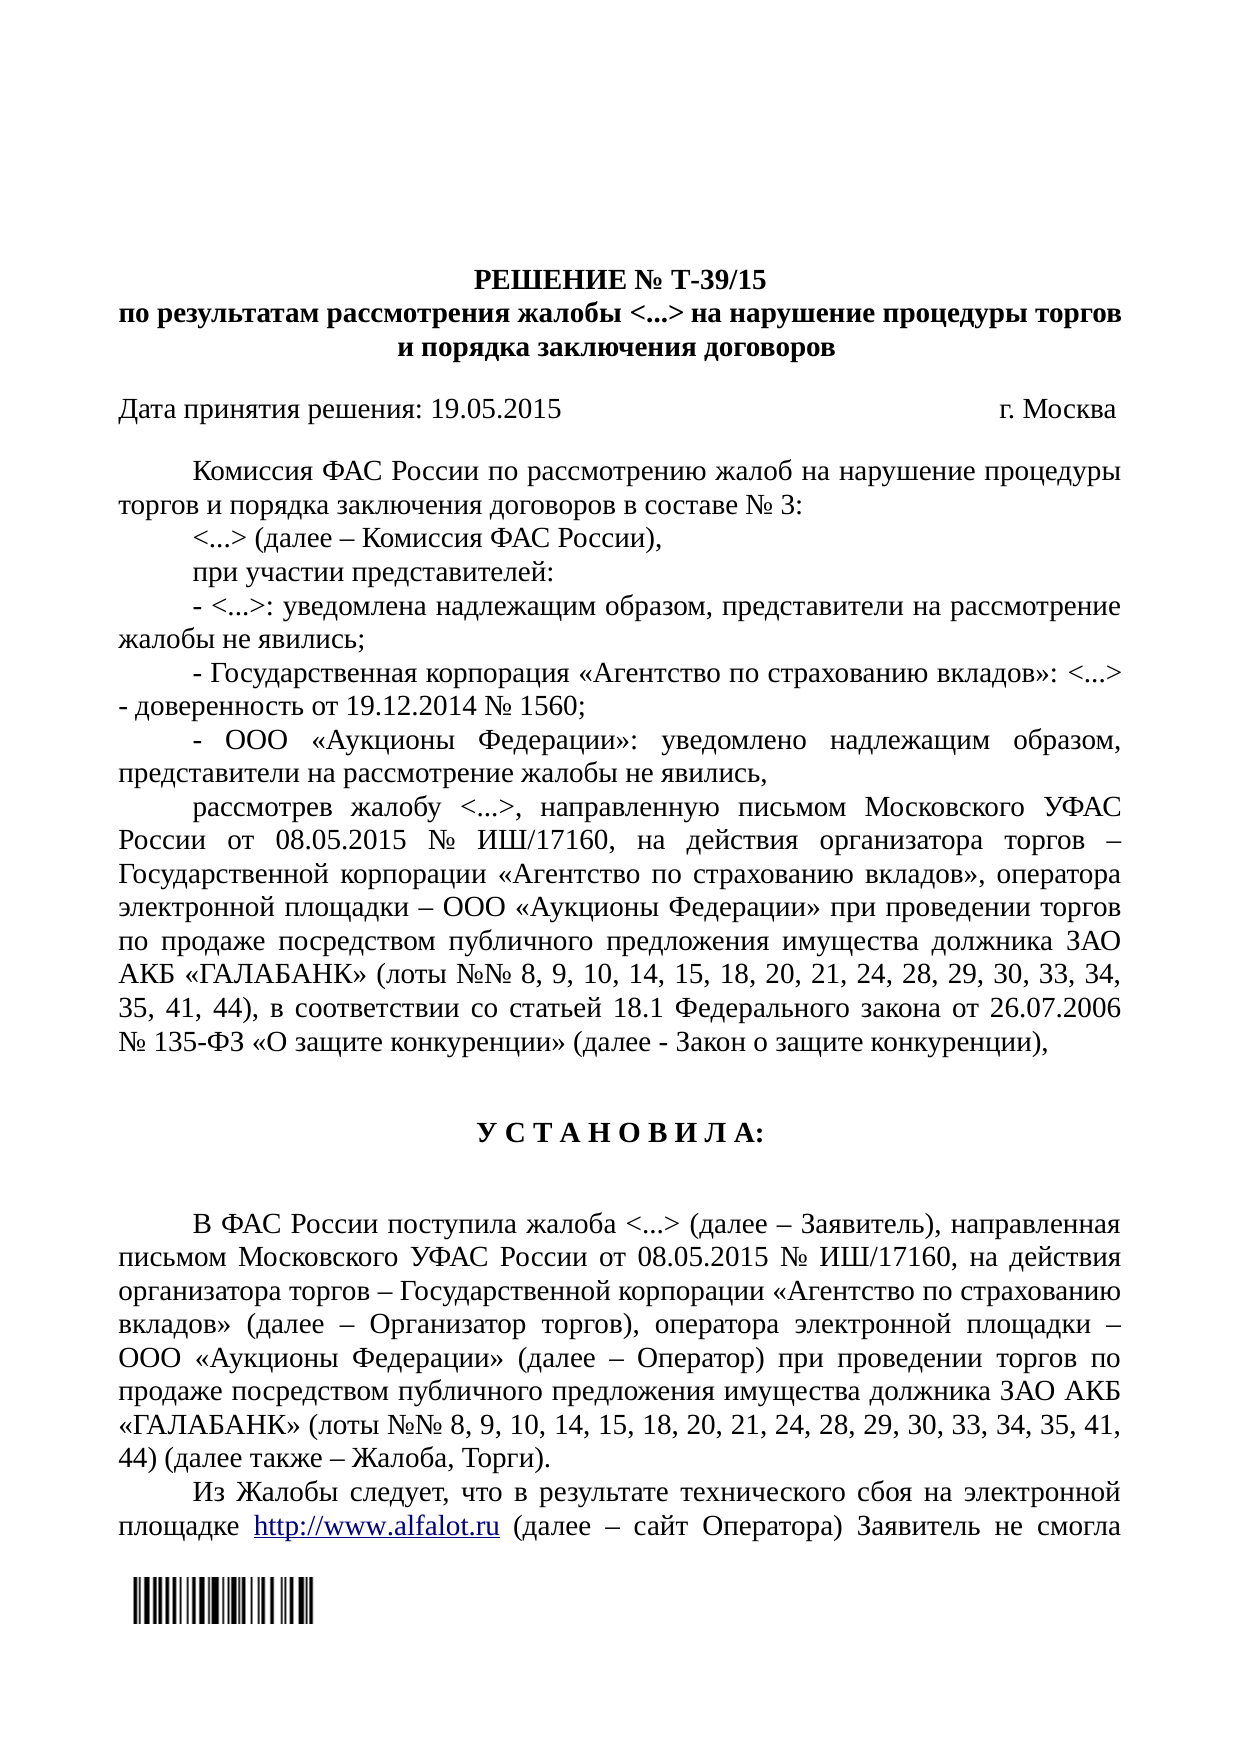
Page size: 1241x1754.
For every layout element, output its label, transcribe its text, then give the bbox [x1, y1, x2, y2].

text - <...>: уведомлена надлежащим образом, представители на рассмотрение жалобы не явились; [118, 588, 1122, 655]
text В ФАС России поступила жалоба <...> (далее – Заявитель), направленная письмом Московского УФАС России от 08.05.2015 № ИШ/17160, на действия организатора торгов – Государственной корпорации «Агентство по страхованию вкладов» (далее – Организатор торгов), оператора электронной площадки – ООО «Аукционы Федерации» (далее – Оператор) при проведении торгов по продаже посредством публичного предложения имущества должника ЗАО АКБ «ГАЛАБАНК» (лоты №№ 8, 9, 10, 14, 15, 18, 20, 21, 24, 28, 29, 30, 33, 34, 35, 41, 44) (далее также – Жалоба, Торги). [118, 1206, 1122, 1474]
text по результатам рассмотрения жалобы <...> на нарушение процедуры торгов и порядка заключения договоров [118, 295, 1122, 362]
text - ООО «Аукционы Федерации»: уведомлено надлежащим образом, представители на рассмотрение жалобы не явились, [118, 722, 1122, 789]
picture [118, 1577, 331, 1624]
text - Государственная корпорация «Агентство по страхованию вкладов»: <...> - доверенность от 19.12.2014 № 1560; [118, 655, 1122, 722]
text РЕШЕНИЕ № Т-39/15 [118, 262, 1122, 295]
text У С Т А Н О В И Л А: [118, 1115, 1122, 1148]
text <...> (далее – Комиссия ФАС России), [118, 521, 1122, 554]
text Комиссия ФАС России по рассмотрению жалоб на нарушение процедуры торгов и порядка заключения договоров в составе № 3: [118, 453, 1122, 521]
text рассмотрев жалобу <...>, направленную письмом Московского УФАС России от 08.05.2015 № ИШ/17160, на действия организатора торгов – Государственной корпорации «Агентство по страхованию вкладов», оператора электронной площадки – ООО «Аукционы Федерации» при проведении торгов по продаже посредством публичного предложения имущества должника ЗАО АКБ «ГАЛАБАНК» (лоты №№ 8, 9, 10, 14, 15, 18, 20, 21, 24, 28, 29, 30, 33, 34, 35, 41, 44), в соответствии со статьей 18.1 Федерального закона от 26.07.2006 № 135-ФЗ «О защите конкуренции» (далее - Закон о защите конкуренции), [118, 789, 1122, 1057]
text Из Жалобы следует, что в результате технического сбоя на электронной площадке http://www.alfalot.ru (далее – сайт Оператора) Заявитель не смогла [118, 1474, 1122, 1541]
text Дата принятия решения: 19.05.2015 г. Москва [118, 391, 1122, 425]
text при участии представителей: [118, 554, 1122, 588]
